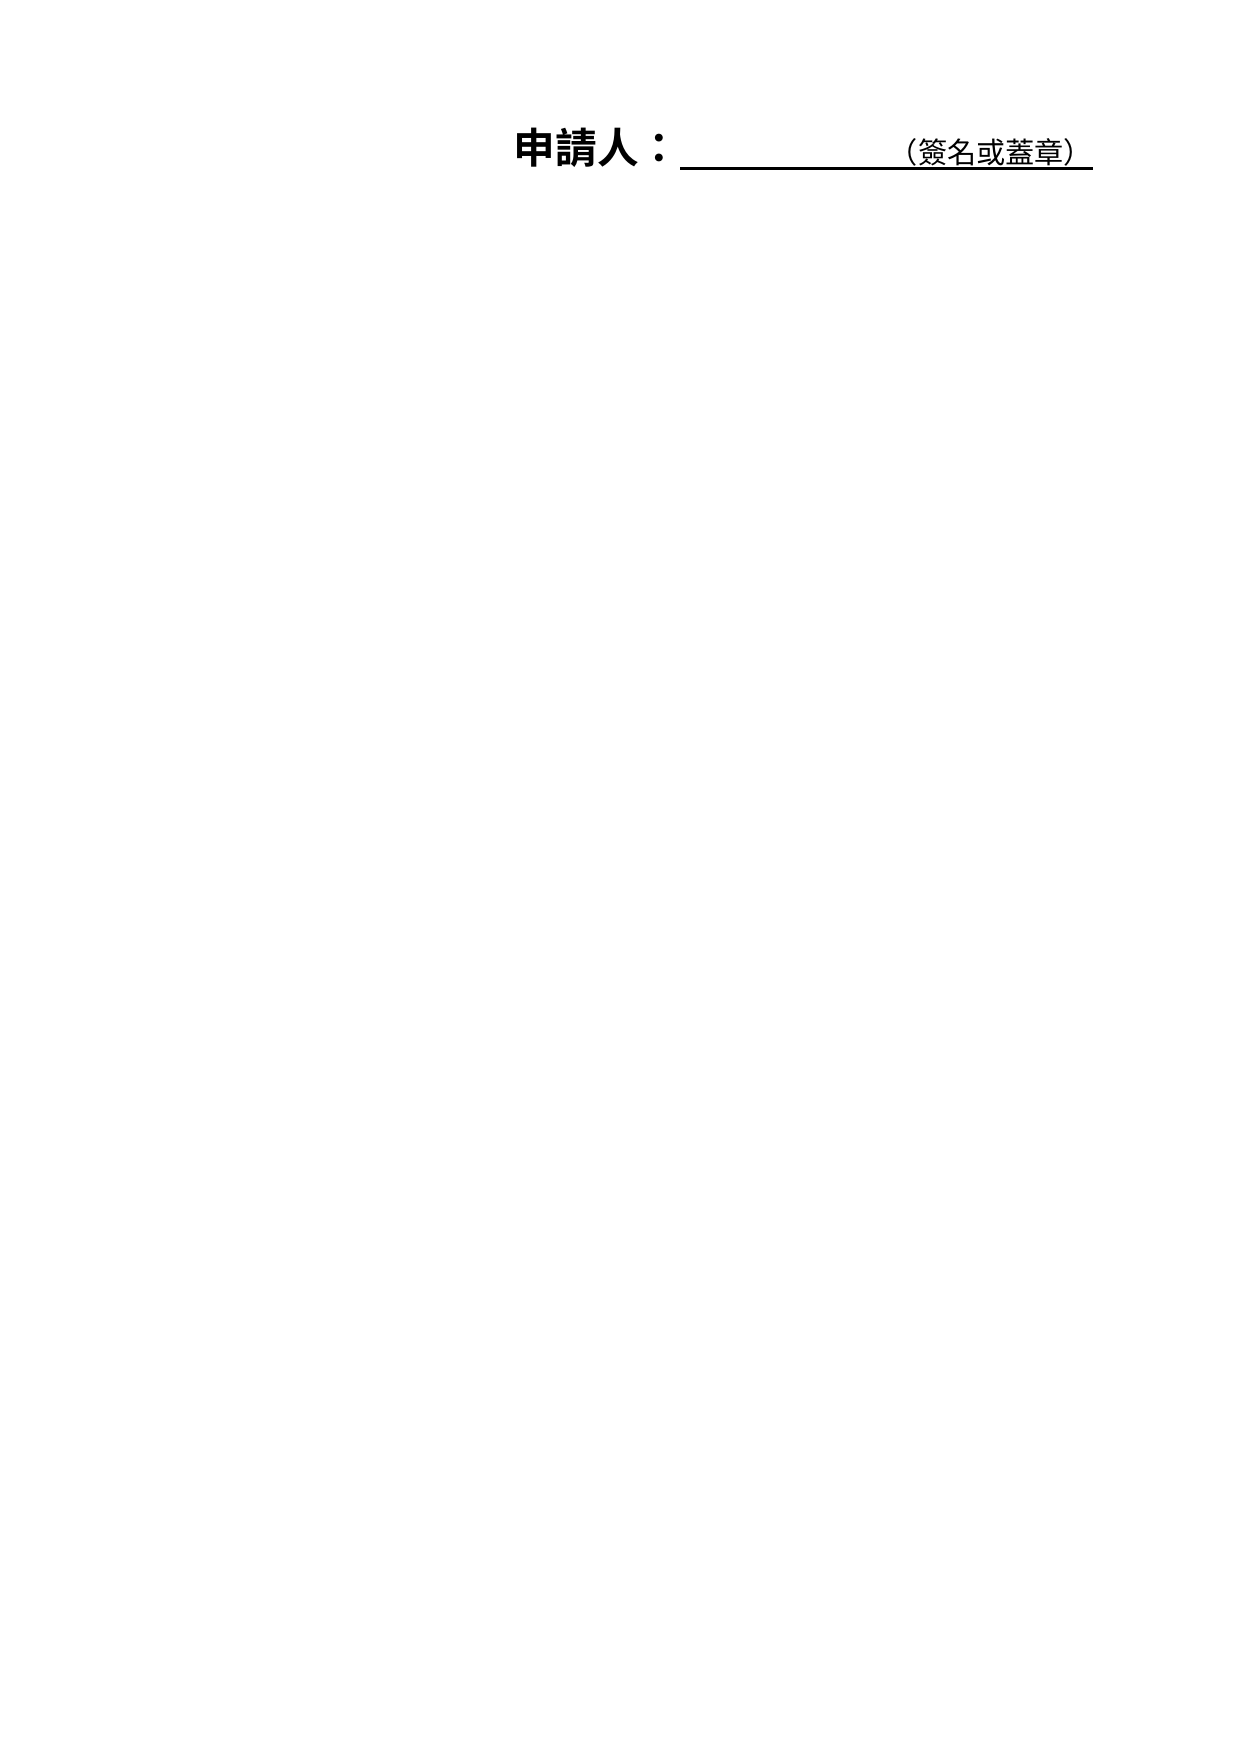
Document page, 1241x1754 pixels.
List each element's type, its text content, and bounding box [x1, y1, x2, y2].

text 申請人： （簽名或蓋章） [133, 104, 1093, 166]
